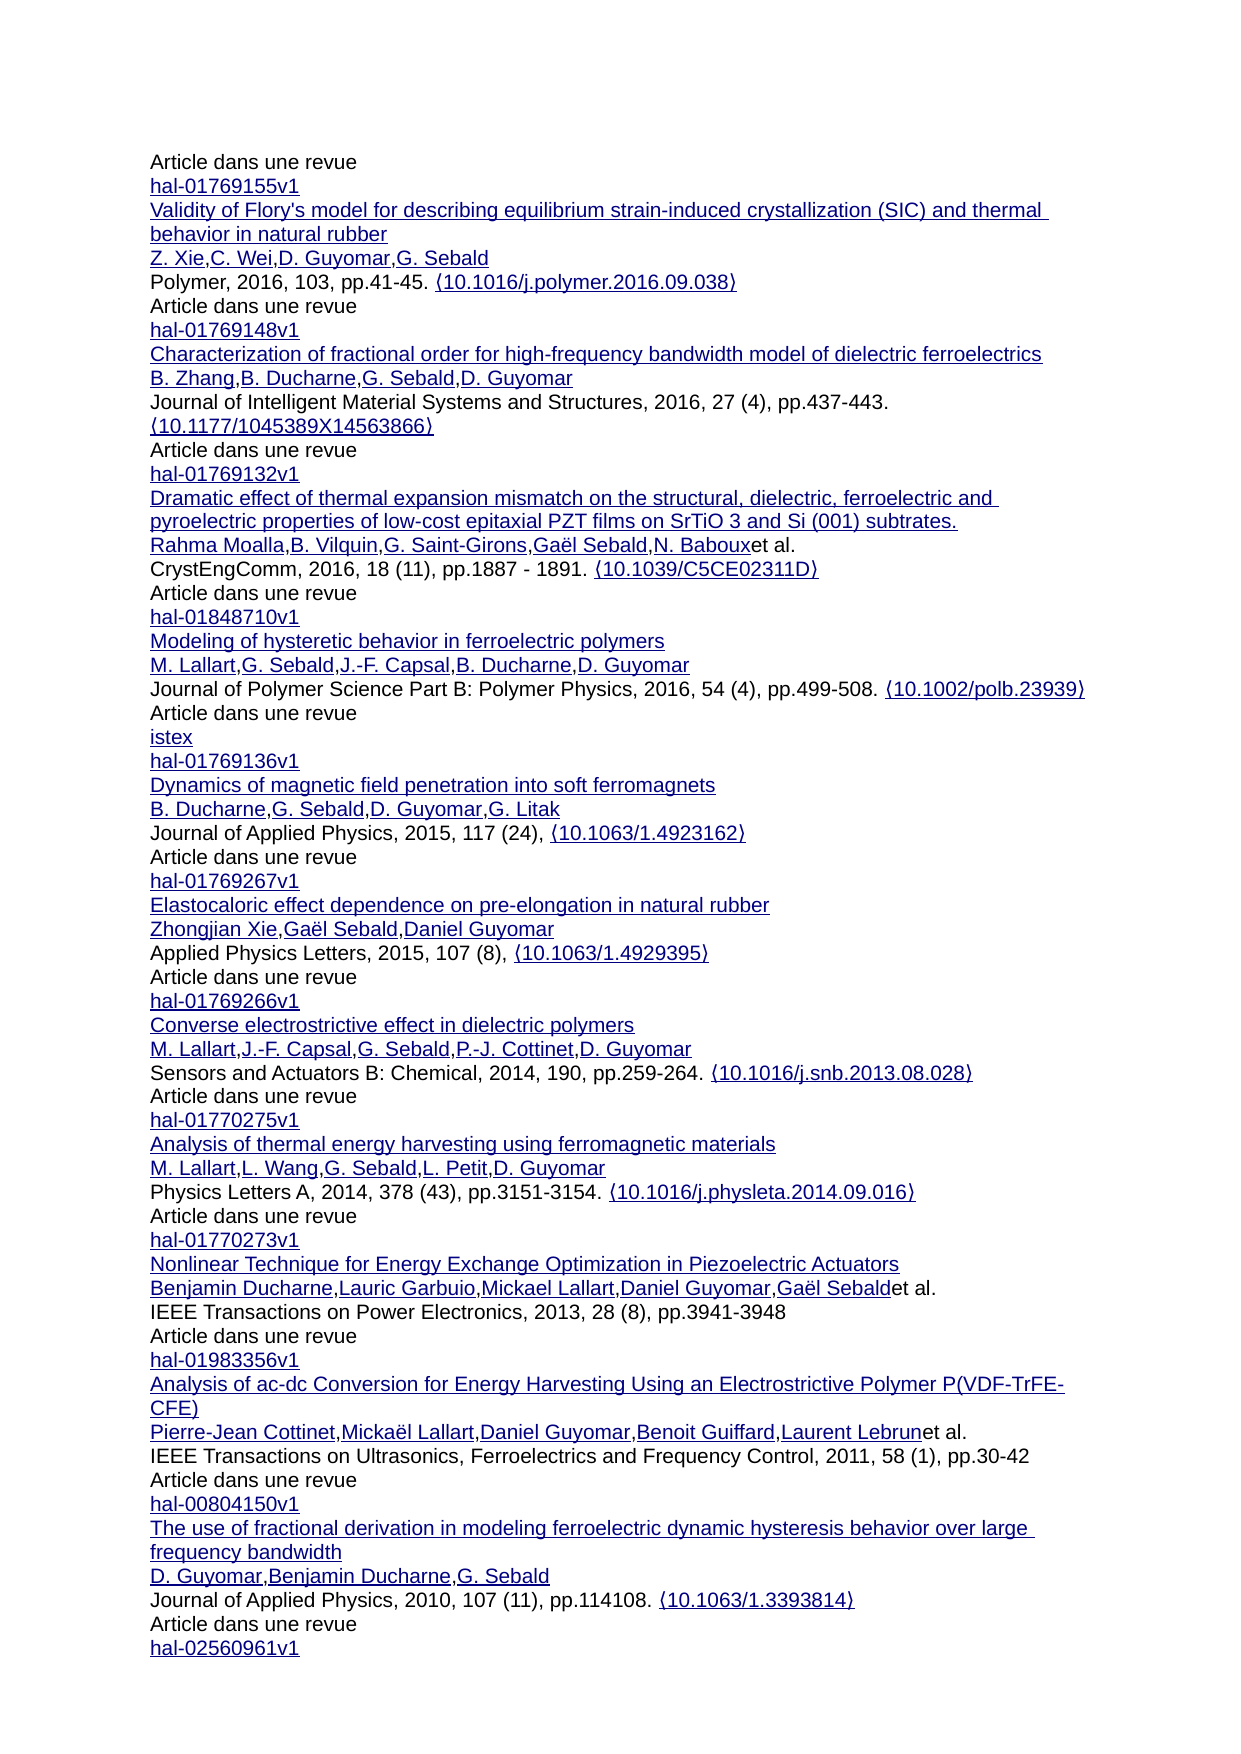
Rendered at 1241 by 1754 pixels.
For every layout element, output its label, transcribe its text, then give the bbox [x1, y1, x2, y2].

table_cell Analysis of ac-dc Conversion for Energy Harvesting Using an Electrostrictive Polymer P(VDF-TrFE-CFE) Pierre-Jean Cottinet,Mickaël Lallart,Daniel Guyomar,Benoit Guiffard,Laurent Lebrunet al. IEEE Transactions on Ultrasonics, Ferroelectrics and Frequency Control, 2011, 58 (1), pp.30-42 Article dans une revue hal-00804150v1 [150, 1372, 1090, 1516]
table_cell The use of fractional derivation in modeling ferroelectric dynamic hysteresis behavior over large frequency bandwidth D. Guyomar,Benjamin Ducharne,G. Sebald Journal of Applied Physics, 2010, 107 (11), pp.114108. ⟨10.1063/1.3393814⟩ Article dans une revue hal-02560961v1 [150, 1516, 1090, 1659]
table_cell Analysis of thermal energy harvesting using ferromagnetic materials M. Lallart,L. Wang,G. Sebald,L. Petit,D. Guyomar Physics Letters A, 2014, 378 (43), pp.3151-3154. ⟨10.1016/j.physleta.2014.09.016⟩ Article dans une revue hal-01770273v1 [150, 1132, 1090, 1252]
table_cell Characterization of fractional order for high-frequency bandwidth model of dielectric ferroelectrics B. Zhang,B. Ducharne,G. Sebald,D. Guyomar Journal of Intelligent Material Systems and Structures, 2016, 27 (4), pp.437-443. ⟨10.1177/1045389X14563866⟩ Article dans une revue hal-01769132v1 [150, 342, 1090, 485]
table_cell Elastocaloric effect dependence on pre-elongation in natural rubber Zhongjian Xie,Gaël Sebald,Daniel Guyomar Applied Physics Letters, 2015, 107 (8), ⟨10.1063/1.4929395⟩ Article dans une revue hal-01769266v1 [150, 893, 1090, 1012]
table_cell Nonlinear Technique for Energy Exchange Optimization in Piezoelectric Actuators Benjamin Ducharne,Lauric Garbuio,Mickael Lallart,Daniel Guyomar,Gaël Sebaldet al. IEEE Transactions on Power Electronics, 2013, 28 (8), pp.3941-3948 Article dans une revue hal-01983356v1 [150, 1252, 1090, 1372]
table_cell Modeling of hysteretic behavior in ferroelectric polymers M. Lallart,G. Sebald,J.-F. Capsal,B. Ducharne,D. Guyomar Journal of Polymer Science Part B: Polymer Physics, 2016, 54 (4), pp.499-508. ⟨10.1002/polb.23939⟩ Article dans une revue istex hal-01769136v1 [150, 629, 1090, 773]
table_cell Converse electrostrictive effect in dielectric polymers M. Lallart,J.-F. Capsal,G. Sebald,P.-J. Cottinet,D. Guyomar Sensors and Actuators B: Chemical, 2014, 190, pp.259-264. ⟨10.1016/j.snb.2013.08.028⟩ Article dans une revue hal-01770275v1 [150, 1013, 1090, 1132]
table_cell Article dans une revue hal-01769155v1 [150, 150, 1090, 198]
table_cell Dynamics of magnetic field penetration into soft ferromagnets B. Ducharne,G. Sebald,D. Guyomar,G. Litak Journal of Applied Physics, 2015, 117 (24), ⟨10.1063/1.4923162⟩ Article dans une revue hal-01769267v1 [150, 773, 1090, 893]
table_cell Validity of Flory's model for describing equilibrium strain-induced crystallization (SIC) and thermal behavior in natural rubber Z. Xie,C. Wei,D. Guyomar,G. Sebald Polymer, 2016, 103, pp.41-45. ⟨10.1016/j.polymer.2016.09.038⟩ Article dans une revue hal-01769148v1 [150, 198, 1090, 342]
table_cell Dramatic effect of thermal expansion mismatch on the structural, dielectric, ferroelectric and pyroelectric properties of low-cost epitaxial PZT films on SrTiO 3 and Si (001) subtrates. Rahma Moalla,B. Vilquin,G. Saint-Girons,Gaël Sebald,N. Babouxet al. CrystEngComm, 2016, 18 (11), pp.1887 - 1891. ⟨10.1039/C5CE02311D⟩ Article dans une revue hal-01848710v1 [150, 485, 1090, 629]
